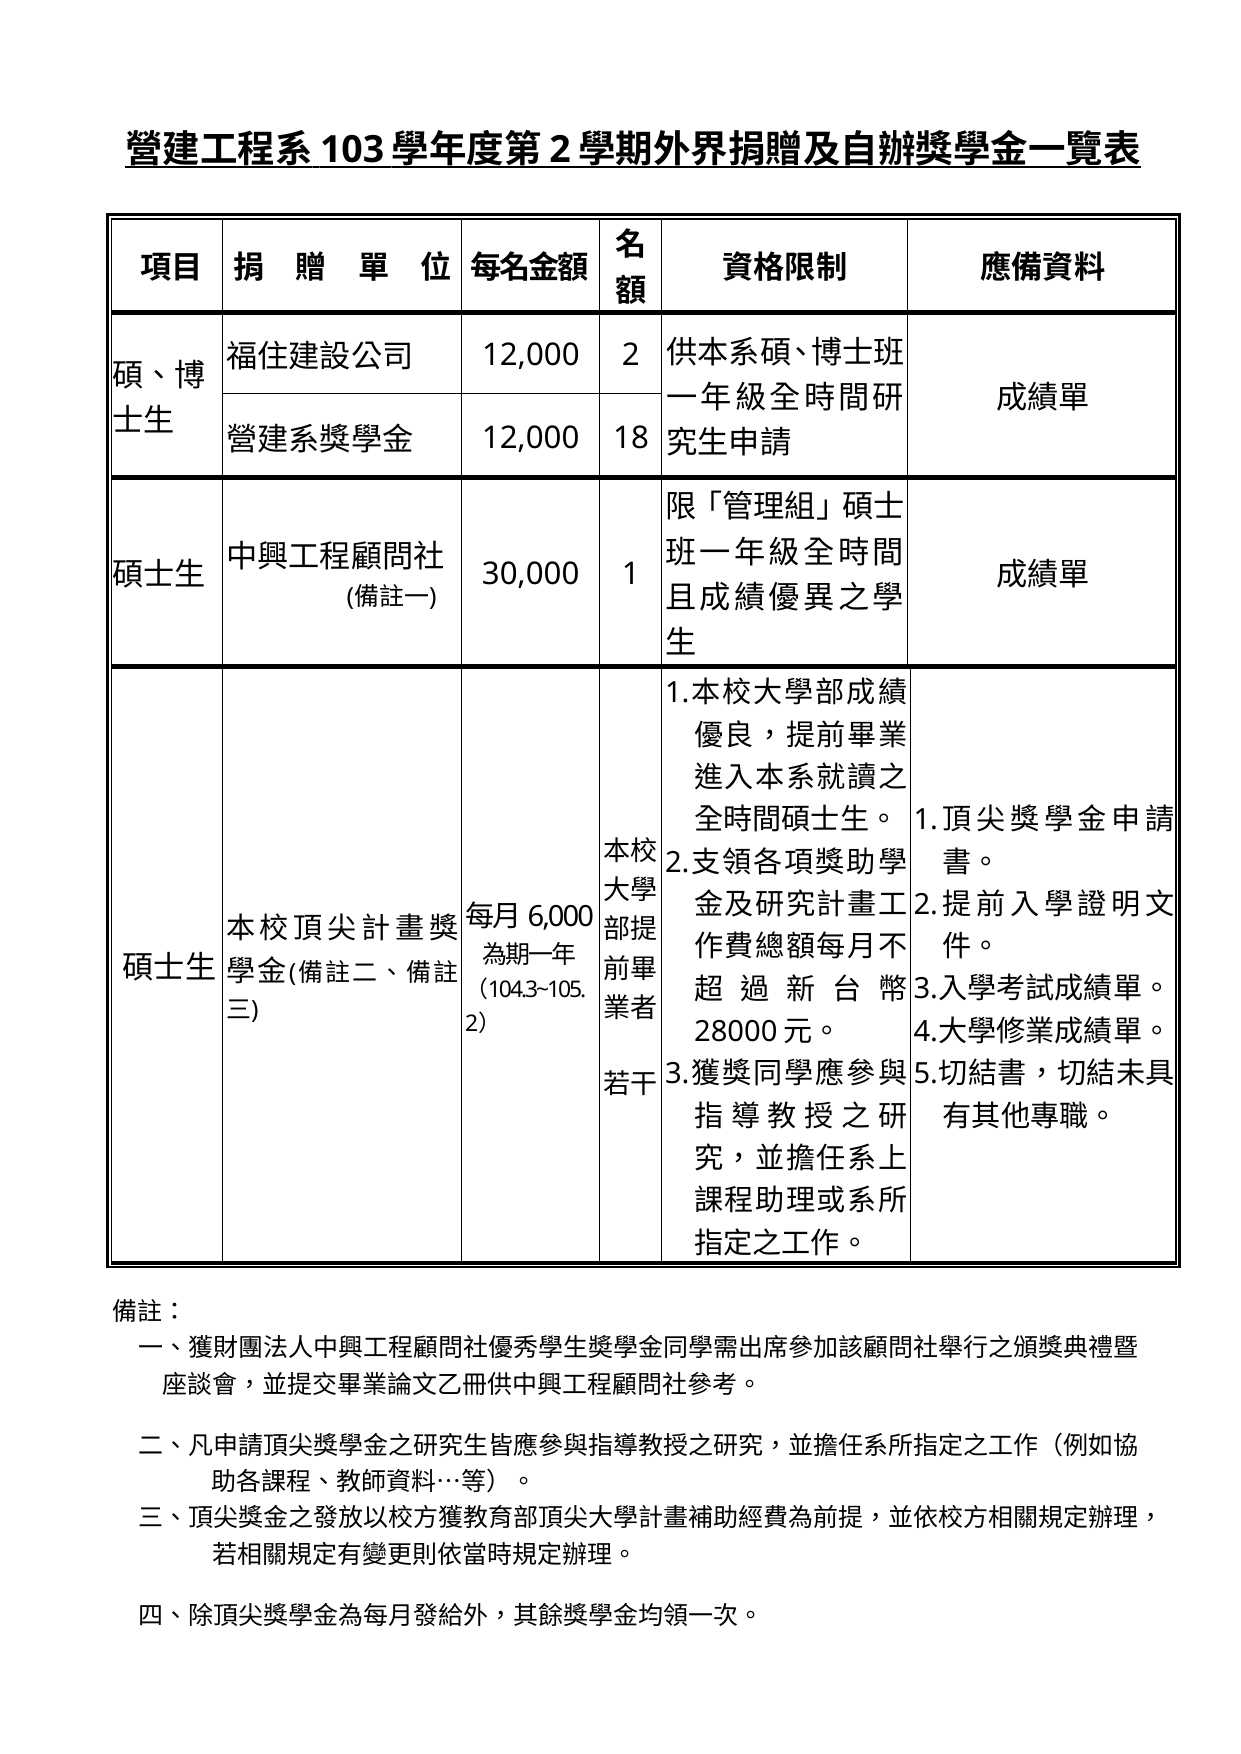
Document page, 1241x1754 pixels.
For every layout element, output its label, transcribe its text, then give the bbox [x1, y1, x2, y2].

text 備註： [112, 1290, 1175, 1328]
table_cell 1.本校大學部成績優良，提前畢業進入本系就讀之全時間碩士生。 2.支領各項獎助學金及研究計畫工作費總額每月不超過新台幣28000元。 3.獲獎同學應參與指導教授之研究，並擔任系上課程助理或系所指定之工作。 [662, 669, 910, 1261]
table_cell 福住建設公司 [223, 315, 461, 393]
table_header 捐 贈 單 位 [223, 220, 461, 310]
table_cell 限「管理組」碩士班一年級全時間且成績優異之學生 [662, 480, 907, 664]
table_cell 碩士生 [112, 669, 222, 1261]
table_header 每名金額 [462, 220, 599, 310]
table_header 項目 [112, 220, 222, 310]
table_cell 2 [600, 315, 661, 393]
text 二、凡申請頂尖獎學金之研究生皆應參與指導教授之研究，並擔任系所指定之工作（例如協助各課程、教師資料…等）。 [112, 1425, 1145, 1498]
table_cell 本校頂尖計畫獎學金(備註二、備註三) [223, 669, 461, 1261]
table_cell 1 [600, 480, 661, 664]
table_cell 18 [600, 394, 661, 475]
text 三、頂尖獎金之發放以校方獲教育部頂尖大學計畫補助經費為前提，並依校方相關規定辦理，若相關規定有變更則依當時規定辦理。 [112, 1498, 1145, 1570]
table_cell 中興工程顧問社 (備註一) [223, 480, 461, 664]
text 一、獲財團法人中興工程顧問社優秀學生奬學金同學需出席參加該顧問社舉行之頒獎典禮暨座談會，並提交畢業論文乙冊供中興工程顧問社參考。 [112, 1328, 1145, 1400]
table_cell 成績單 [908, 480, 1175, 664]
table_cell 碩、博 士生 [112, 315, 222, 475]
table_cell 營建系獎學金 [223, 394, 461, 475]
table_header 名額 [600, 220, 661, 310]
table_cell 12,000 [462, 394, 599, 475]
text 四、除頂尖獎學金為每月發給外，其餘獎學金均領一次。 [112, 1595, 1145, 1632]
table_cell 每月6,000 為期一年 （104.3~105.2） [462, 669, 599, 1261]
table_cell 1.頂尖獎學金申請書。 2.提前入學證明文件。 3.入學考試成績單。 4.大學修業成績單。 5.切結書，切結未具有其他專職。 [911, 669, 1175, 1261]
table_cell 成績單 [908, 315, 1175, 475]
table_header 應備資料 [908, 220, 1175, 310]
table_cell 供本系碩、博士班一年級全時間研究生申請 [662, 315, 907, 475]
table_cell 12,000 [462, 315, 599, 393]
table_header 資格限制 [662, 220, 907, 310]
text 營建工程系103學年度第2學期外界捐贈及自辦獎學金一覽表 [50, 119, 1224, 173]
table_cell 本校大學部提前畢業者 若干 [600, 669, 661, 1261]
table_cell 30,000 [462, 480, 599, 664]
table_cell 碩士生 [112, 480, 222, 664]
